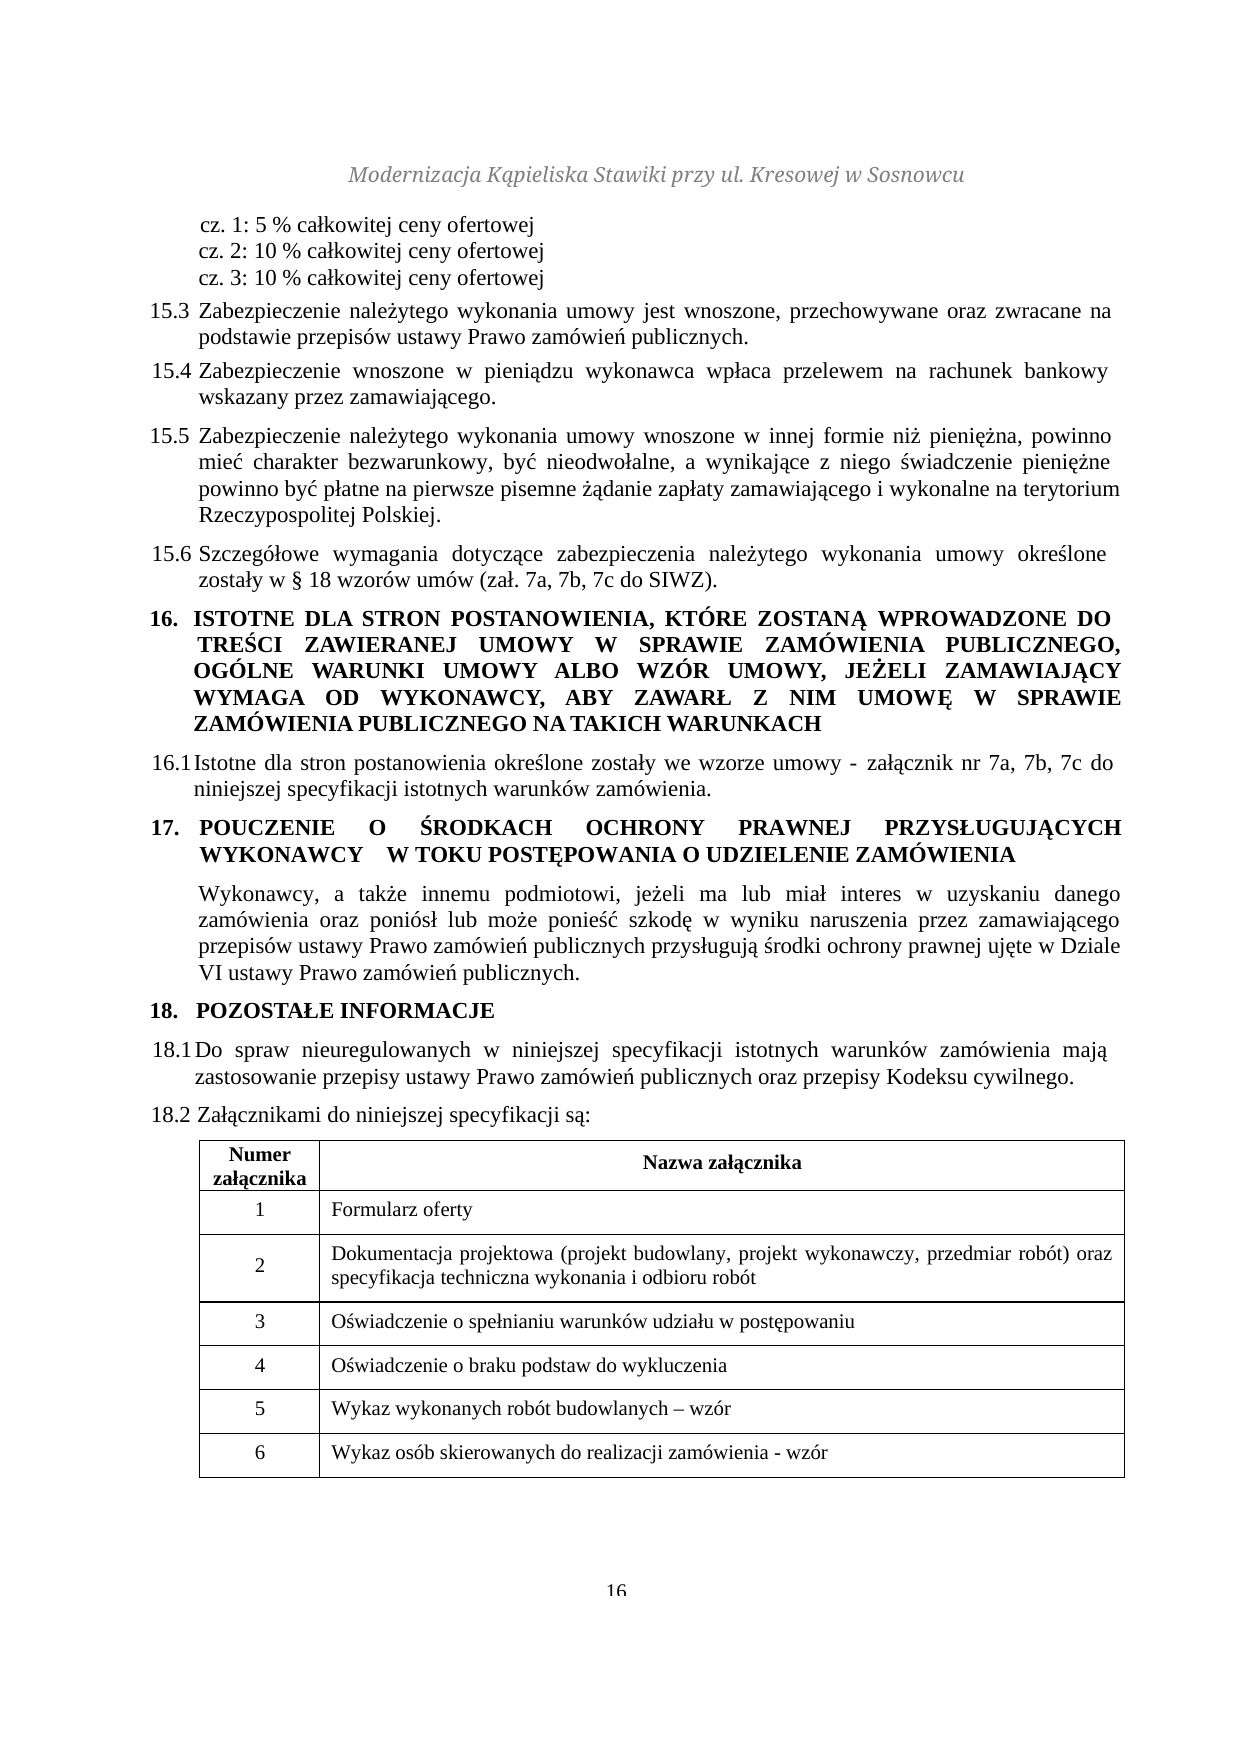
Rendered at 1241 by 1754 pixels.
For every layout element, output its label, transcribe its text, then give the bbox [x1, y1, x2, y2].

table_header Numer załącznika [200, 1141, 319, 1189]
subtitle 18.1 Do spraw nieuregulowanych w niniejszej specyfikacji istotnych warunków zamówienia mają zastosowanie przepisy ustawy Prawo zamówień publicznych oraz przepisy Kodeksu cywilnego. [152, 1036, 1121, 1089]
table_cell Dokumentacja projektowa (projekt budowlany, projekt wykonawczy, przedmiar robót) oraz specyfikacja techniczna wykonania i odbioru robót [320, 1235, 1124, 1301]
table_cell Oświadczenie o braku podstaw do wykluczenia [320, 1346, 1124, 1389]
table_header Nazwa załącznika [320, 1141, 1124, 1189]
subtitle 18.2 Załącznikami do niniejszej specyfikacji są: [151, 1102, 1121, 1128]
table_cell 1 [200, 1191, 319, 1233]
subtitle 16. Istotne dla stron postanowienia, które zostaną wprowadzone do treści zawieranej umowy w sprawie zamówienia publicznego, ogólne warunki umowy albo wzór umowy, jeżeli zamawiający wymaga od wykonawcy, aby zawarł z nim umowę w sprawie zamówienia publicznego na takich warunkach [149, 605, 1121, 737]
subtitle 16.1 Istotne dla stron postanowienia określone zostały we wzorze umowy - załącznik nr 7a, 7b, 7c do niniejszej specyfikacji istotnych warunków zamówienia. [151, 749, 1121, 802]
text cz. 3: 10 % całkowitej ceny ofertowej [149, 263, 1121, 290]
table_cell Wykaz osób skierowanych do realizacji zamówienia - wzór [320, 1434, 1124, 1477]
table_cell Oświadczenie o spełnianiu warunków udziału w postępowaniu [320, 1303, 1124, 1345]
text cz. 2: 10 % całkowitej ceny ofertowej [149, 237, 1121, 263]
table_cell Wykaz wykonanych robót budowlanych – wzór [320, 1390, 1124, 1433]
subtitle Wykonawcy, a także innemu podmiotowi, jeżeli ma lub miał interes w uzyskaniu danego zamówienia oraz poniósł lub może ponieść szkodę w wyniku naruszenia przez zamawiającego przepisów ustawy Prawo zamówień publicznych przysługują środki ochrony prawnej ujęte w Dziale VI ustawy Prawo zamówień publicznych. [198, 879, 1121, 985]
list cz. 1: 5 % całkowitej ceny ofertowej [200, 211, 1121, 237]
text 15.4 Zabezpieczenie wnoszone w pieniądzu wykonawca wpłaca przelewem na rachunek bankowy wskazany przez zamawiającego. [151, 357, 1121, 409]
text 15.5 Zabezpieczenie należytego wykonania umowy wnoszone w innej formie niż pieniężna, powinno mieć charakter bezwarunkowy, być nieodwołalne, a wynikające z niego świadczenie pieniężne powinno być płatne na pierwsze pisemne żądanie zapłaty zamawiającego i wykonalne na terytorium Rzeczypospolitej Polskiej. [149, 422, 1121, 527]
table_cell 4 [200, 1346, 319, 1389]
text 15.6 Szczegółowe wymagania dotyczące zabezpieczenia należytego wykonania umowy określone zostały w § 18 wzorów umów (zał. 7a, 7b, 7c do SIWZ). [151, 540, 1121, 592]
table_cell 6 [200, 1434, 319, 1477]
table_cell 5 [200, 1390, 319, 1433]
subtitle 18. Pozostałe informacje [149, 997, 1121, 1024]
text 15.3 Zabezpieczenie należytego wykonania umowy jest wnoszone, przechowywane oraz zwracane na podstawie przepisów ustawy Prawo zamówień publicznych. [149, 297, 1121, 350]
table_cell Formularz oferty [320, 1191, 1124, 1233]
table_cell 2 [200, 1235, 319, 1301]
text 17. POUCZENIE O ŚRODKACH OCHRONY PRAWNEJ PRZYSŁUGUJĄCYCH WYKONAWCY W TOKU POSTĘPOWANIA O UDZIELENIE ZAMÓWIENIA [151, 814, 1121, 867]
table_cell 3 [200, 1303, 319, 1345]
